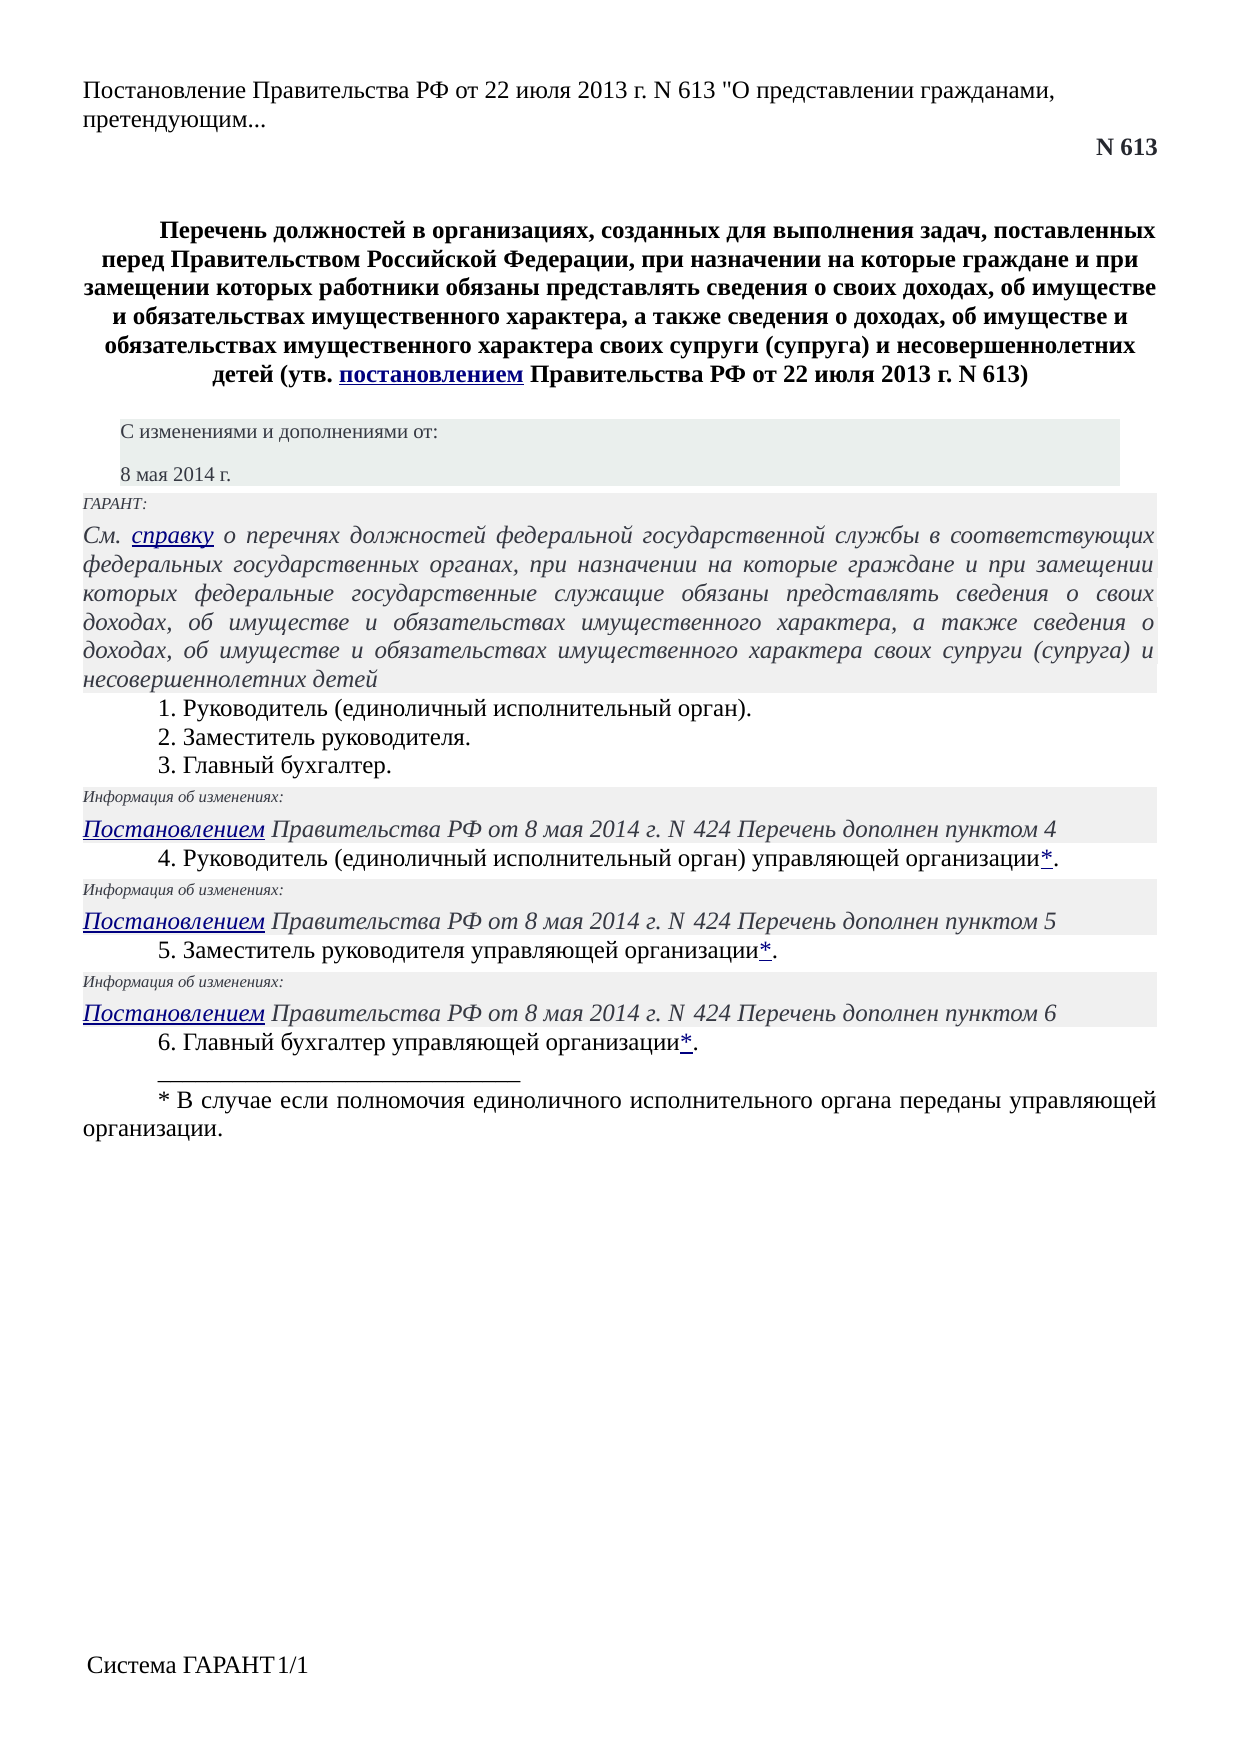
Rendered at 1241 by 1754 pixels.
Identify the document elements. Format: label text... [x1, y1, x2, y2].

text 4. Руководитель (единоличный исполнительный орган) управляющей организации*. [83, 843, 1157, 871]
text См. справку о перечнях должностей федеральной государственной службы в соответствующих федеральных государственных органах, при назначении на которые граждане и при замещении которых федеральные государственные служащие обязаны представлять сведения о своих доходах, об имуществе и обязательствах имущественного характера, а также сведения о доходах, об имуществе и обязательствах имущественного характера своих супруги (супруга) и несовершеннолетних детей [380, 664, 1157, 693]
text 6. Главный бухгалтер управляющей организации*. [83, 1027, 1157, 1056]
text N 613 [83, 132, 1157, 161]
subtitle Перечень должностей в организациях, созданных для выполнения задач, поставленных перед Правительством Российской Федерации, при назначении на которые граждане и при замещении которых работники обязаны представлять сведения о своих доходах, об имуществе и обязательствах имущественного характера, а также сведения о доходах, об имуществе и обязательствах имущественного характера своих супруги (супруга) и несовершеннолетних детей (утв. постановлением Правительства РФ от 22 июля 2013 г. N 613) [83, 215, 1157, 387]
text Постановлением Правительства РФ от 8 мая 2014 г. N 424 Перечень дополнен пунктом 6 [83, 998, 1157, 1027]
text Постановлением Правительства РФ от 8 мая 2014 г. N 424 Перечень дополнен пунктом 4 [1059, 814, 1157, 843]
text _____________________________ [83, 1056, 1157, 1085]
text * В случае если полномочия единоличного исполнительного органа переданы управляющей организации. [83, 1085, 1157, 1142]
text С изменениями и дополнениями от: [438, 419, 1120, 443]
text ГАРАНТ: [83, 493, 1157, 513]
text Информация об изменениях: [286, 972, 1157, 991]
text Информация об изменениях: [286, 787, 1157, 806]
text Постановлением Правительства РФ от 8 мая 2014 г. N 424 Перечень дополнен пунктом 5 [1059, 906, 1157, 935]
text Информация об изменениях: [286, 879, 1157, 898]
text 3. Главный бухгалтер. [83, 750, 1157, 779]
text 1. Руководитель (единоличный исполнительный орган). [83, 693, 1157, 722]
text 8 мая 2014 г. [231, 462, 1120, 486]
text 5. Заместитель руководителя управляющей организации*. [83, 935, 1157, 964]
text 2. Заместитель руководителя. [83, 722, 1157, 750]
